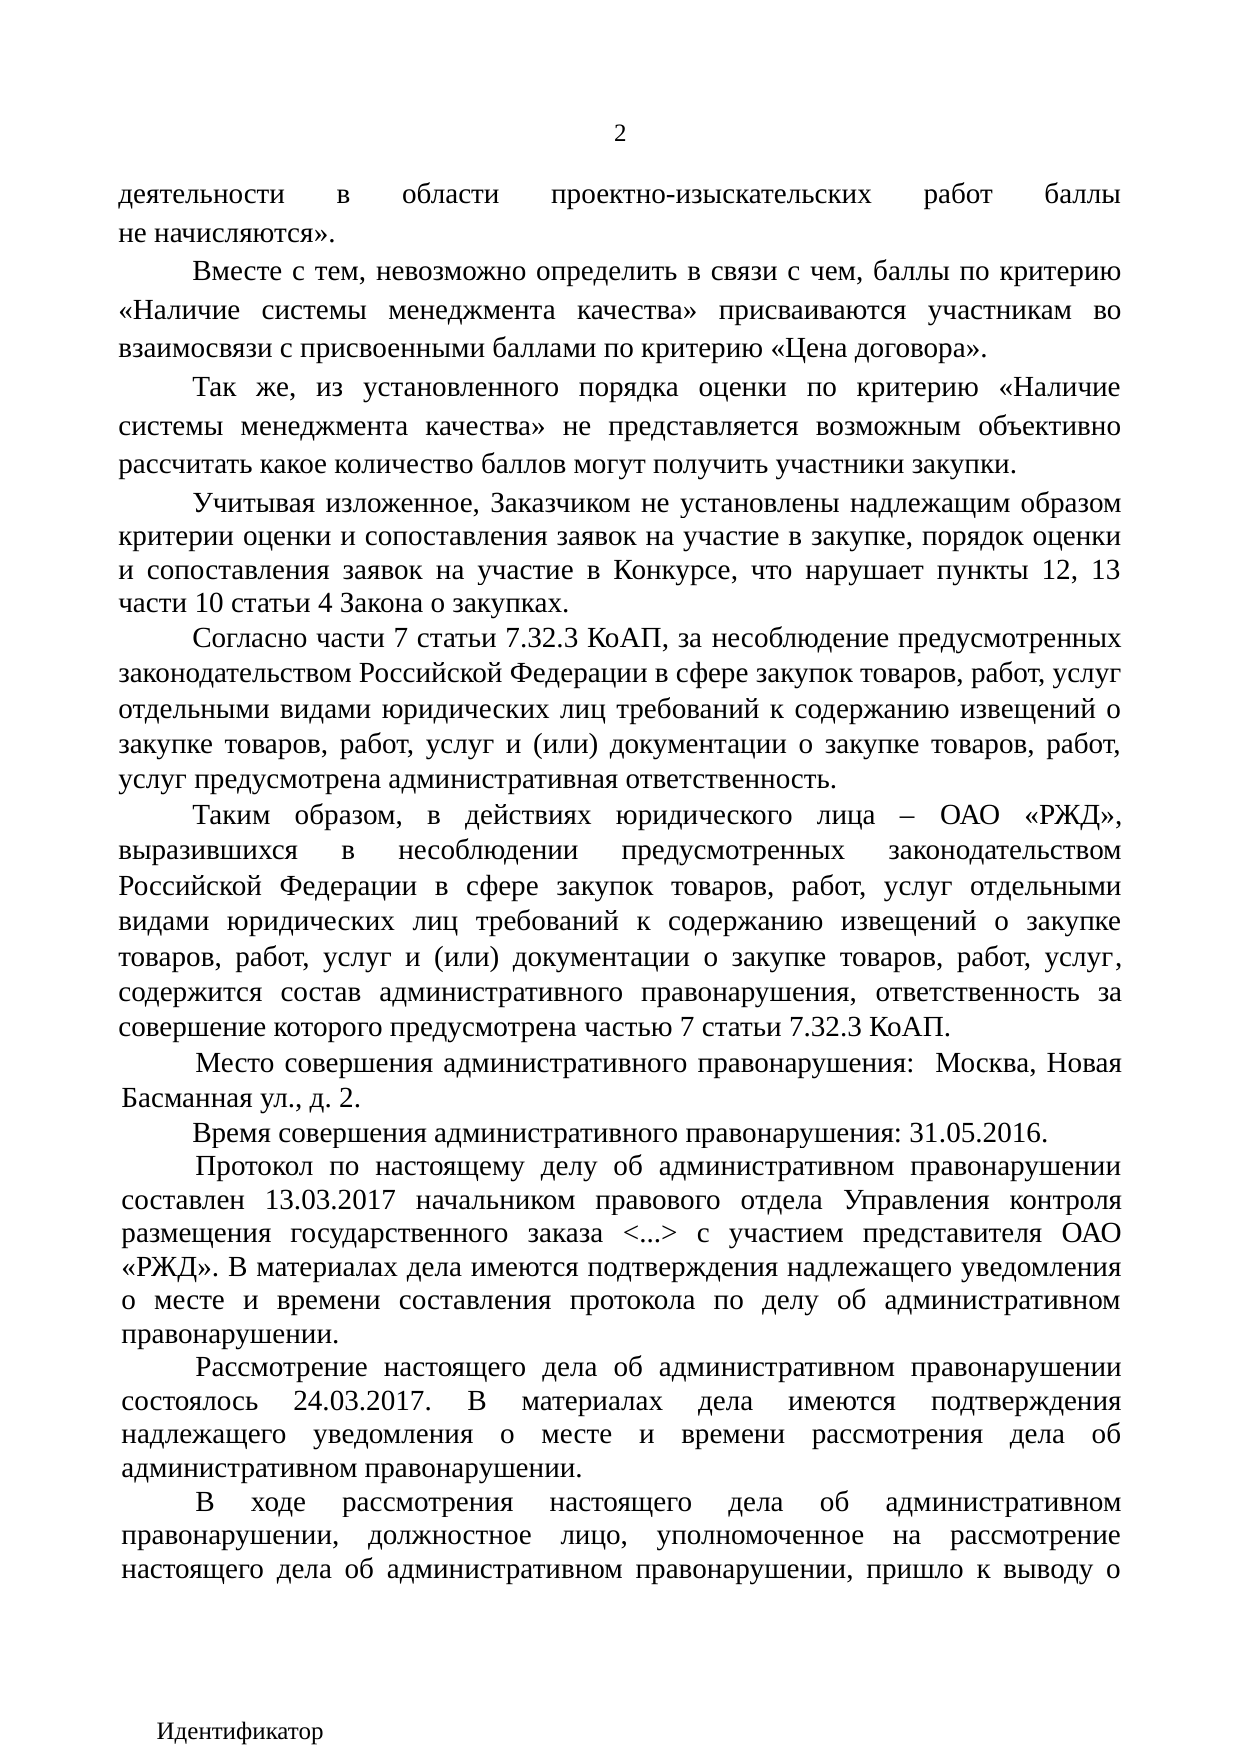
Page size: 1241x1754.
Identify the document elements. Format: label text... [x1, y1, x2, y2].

text Вместе с тем, невозможно определить в связи с чем, баллы по критерию «Наличие системы менеджмента качества» присваиваются участникам во взаимосвязи с присвоенными баллами по критерию «Цена договора». [118, 253, 1122, 364]
text Время совершения административного правонарушения: 31.05.2016. [118, 1115, 1122, 1148]
text Согласно части 7 статьи 7.32.3 КоАП, за несоблюдение предусмотренных законодательством Российской Федерации в сфере закупок товаров, работ, услуг отдельными видами юридических лиц требований к содержанию извещений о закупке товаров, работ, услуг и (или) документации о закупке товаров, работ, услуг предусмотрена административная ответственность. [118, 619, 1122, 796]
text В ходе рассмотрения настоящего дела об административном правонарушении, должностное лицо, уполномоченное на рассмотрение настоящего дела об административном правонарушении, пришло к выводу о [121, 1484, 1122, 1584]
text Место совершения административного правонарушения: Москва, Новая Басманная ул., д. 2. [121, 1044, 1122, 1115]
text деятельности в области проектно-изыскательских работ баллы не начисляются». [118, 176, 1122, 248]
text Таким образом, в действиях юридического лица – ОАО «РЖД», выразившихся в несоблюдении предусмотренных законодательством Российской Федерации в сфере закупок товаров, работ, услуг отдельными видами юридических лиц требований к содержанию извещений о закупке товаров, работ, услуг и (или) документации о закупке товаров, работ, услуг, содержится состав административного правонарушения, ответственность за совершение которого предусмотрена частью 7 статьи 7.32.3 КоАП. [118, 796, 1122, 1044]
text Рассмотрение настоящего дела об административном правонарушении состоялось 24.03.2017. В материалах дела имеются подтверждения надлежащего уведомления о месте и времени рассмотрения дела об административном правонарушении. [121, 1349, 1122, 1484]
text Учитывая изложенное, Заказчиком не установлены надлежащим образом критерии оценки и сопоставления заявок на участие в закупке, порядок оценки и сопоставления заявок на участие в Конкурсе, что нарушает пункты 12, 13 части 10 статьи 4 Закона о закупках. [118, 485, 1122, 619]
text Протокол по настоящему делу об административном правонарушении составлен 13.03.2017 начальником правового отдела Управления контроля размещения государственного заказа <...> с участием представителя ОАО «РЖД». В материалах дела имеются подтверждения надлежащего уведомления о месте и времени составления протокола по делу об административном правонарушении. [121, 1148, 1122, 1349]
text Так же, из установленного порядка оценки по критерию «Наличие системы менеджмента качества» не представляется возможным объективно рассчитать какое количество баллов могут получить участники закупки. [118, 369, 1122, 480]
